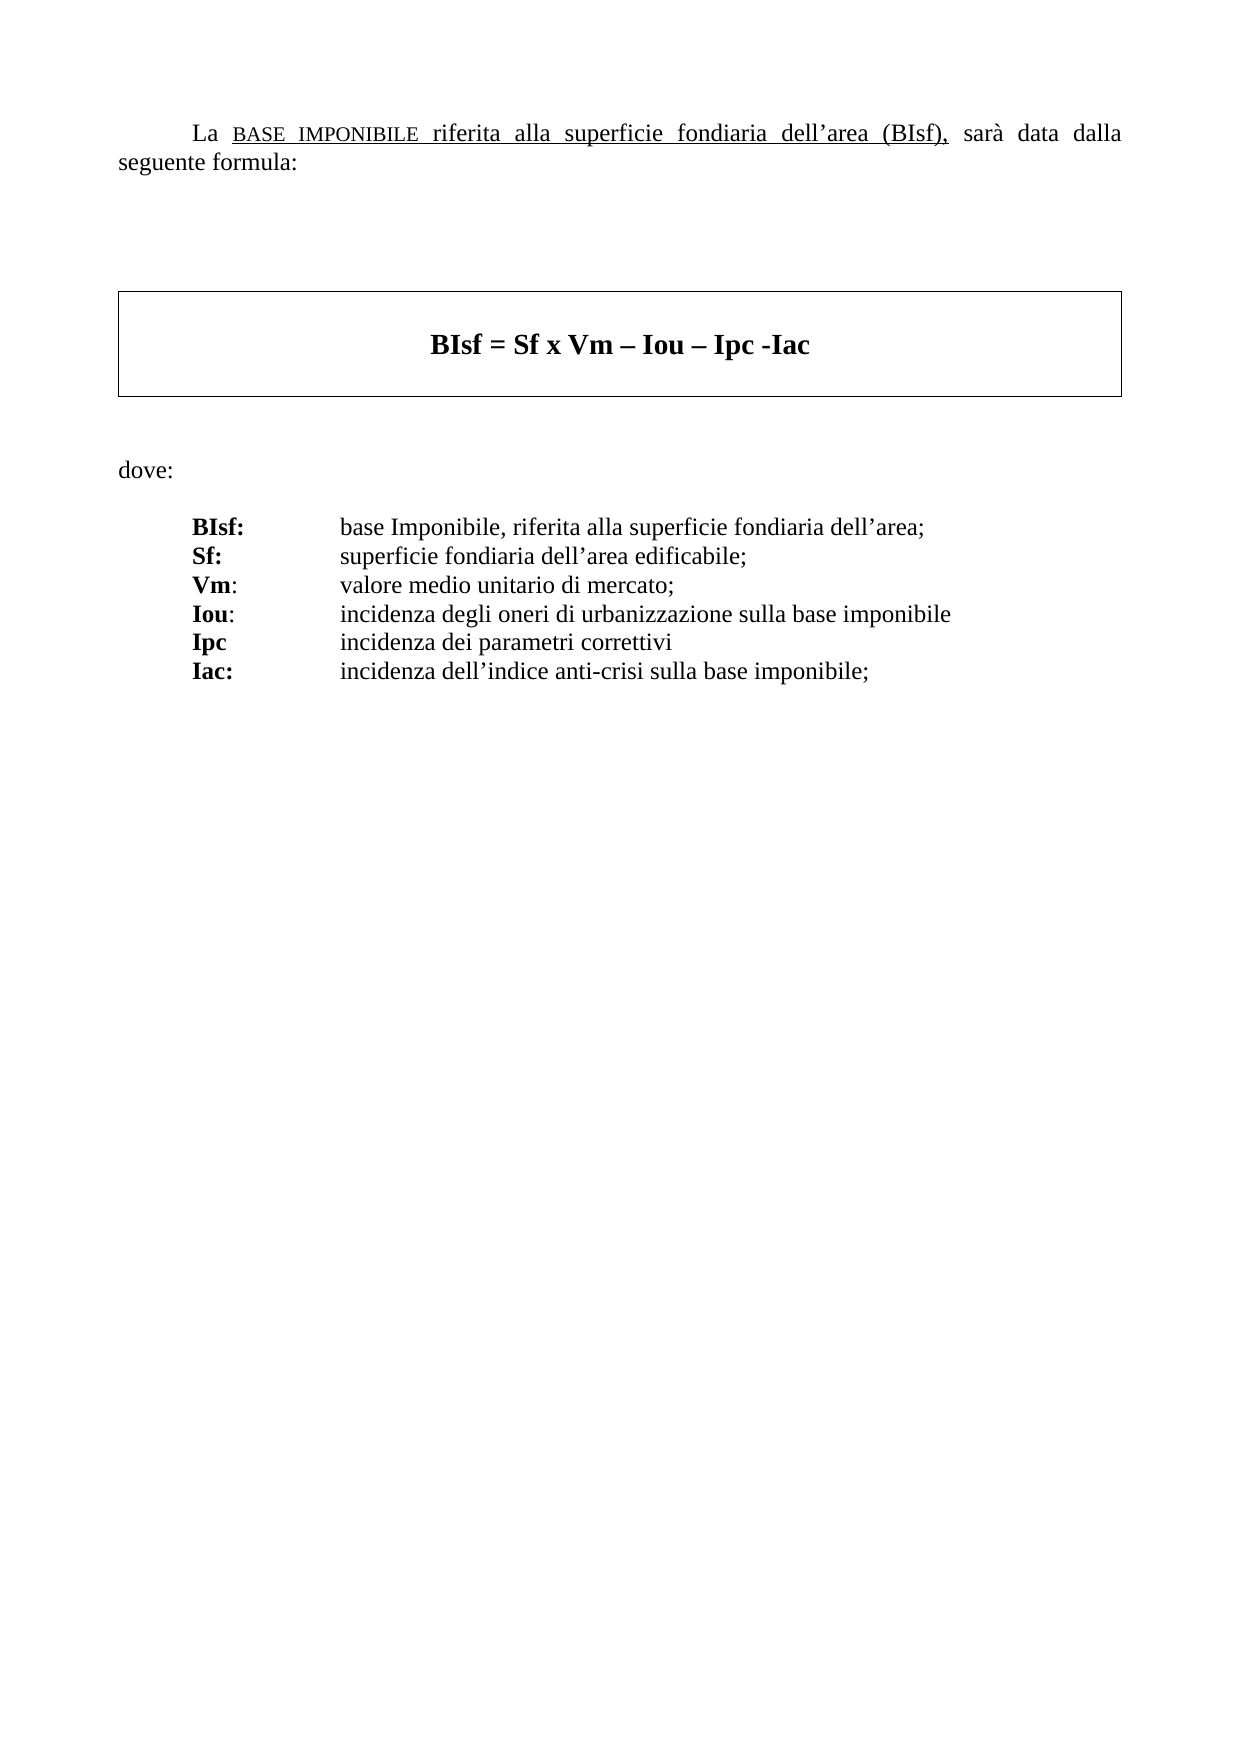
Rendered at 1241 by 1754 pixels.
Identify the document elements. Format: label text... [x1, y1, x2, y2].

text dove: [118, 455, 1122, 484]
text Ipc incidenza dei parametri correttivi [118, 627, 1122, 656]
text Iac: incidenza dell’indice anti-crisi sulla base imponibile; [118, 656, 1122, 685]
text BIsf = Sf x Vm – Iou – Ipc -Iac [119, 324, 1121, 361]
text La BASE IMPONIBILE riferita alla superficie fondiaria dell’area (BIsf), sarà data dalla seguente formula: [118, 118, 1122, 176]
text Vm: valore medio unitario di mercato; [118, 570, 1122, 599]
text Iou: incidenza degli oneri di urbanizzazione sulla base imponibile [118, 599, 1122, 627]
text BIsf: base Imponibile, riferita alla superficie fondiaria dell’area; [118, 512, 1122, 541]
text Sf: superficie fondiaria dell’area edificabile; [118, 541, 1122, 570]
